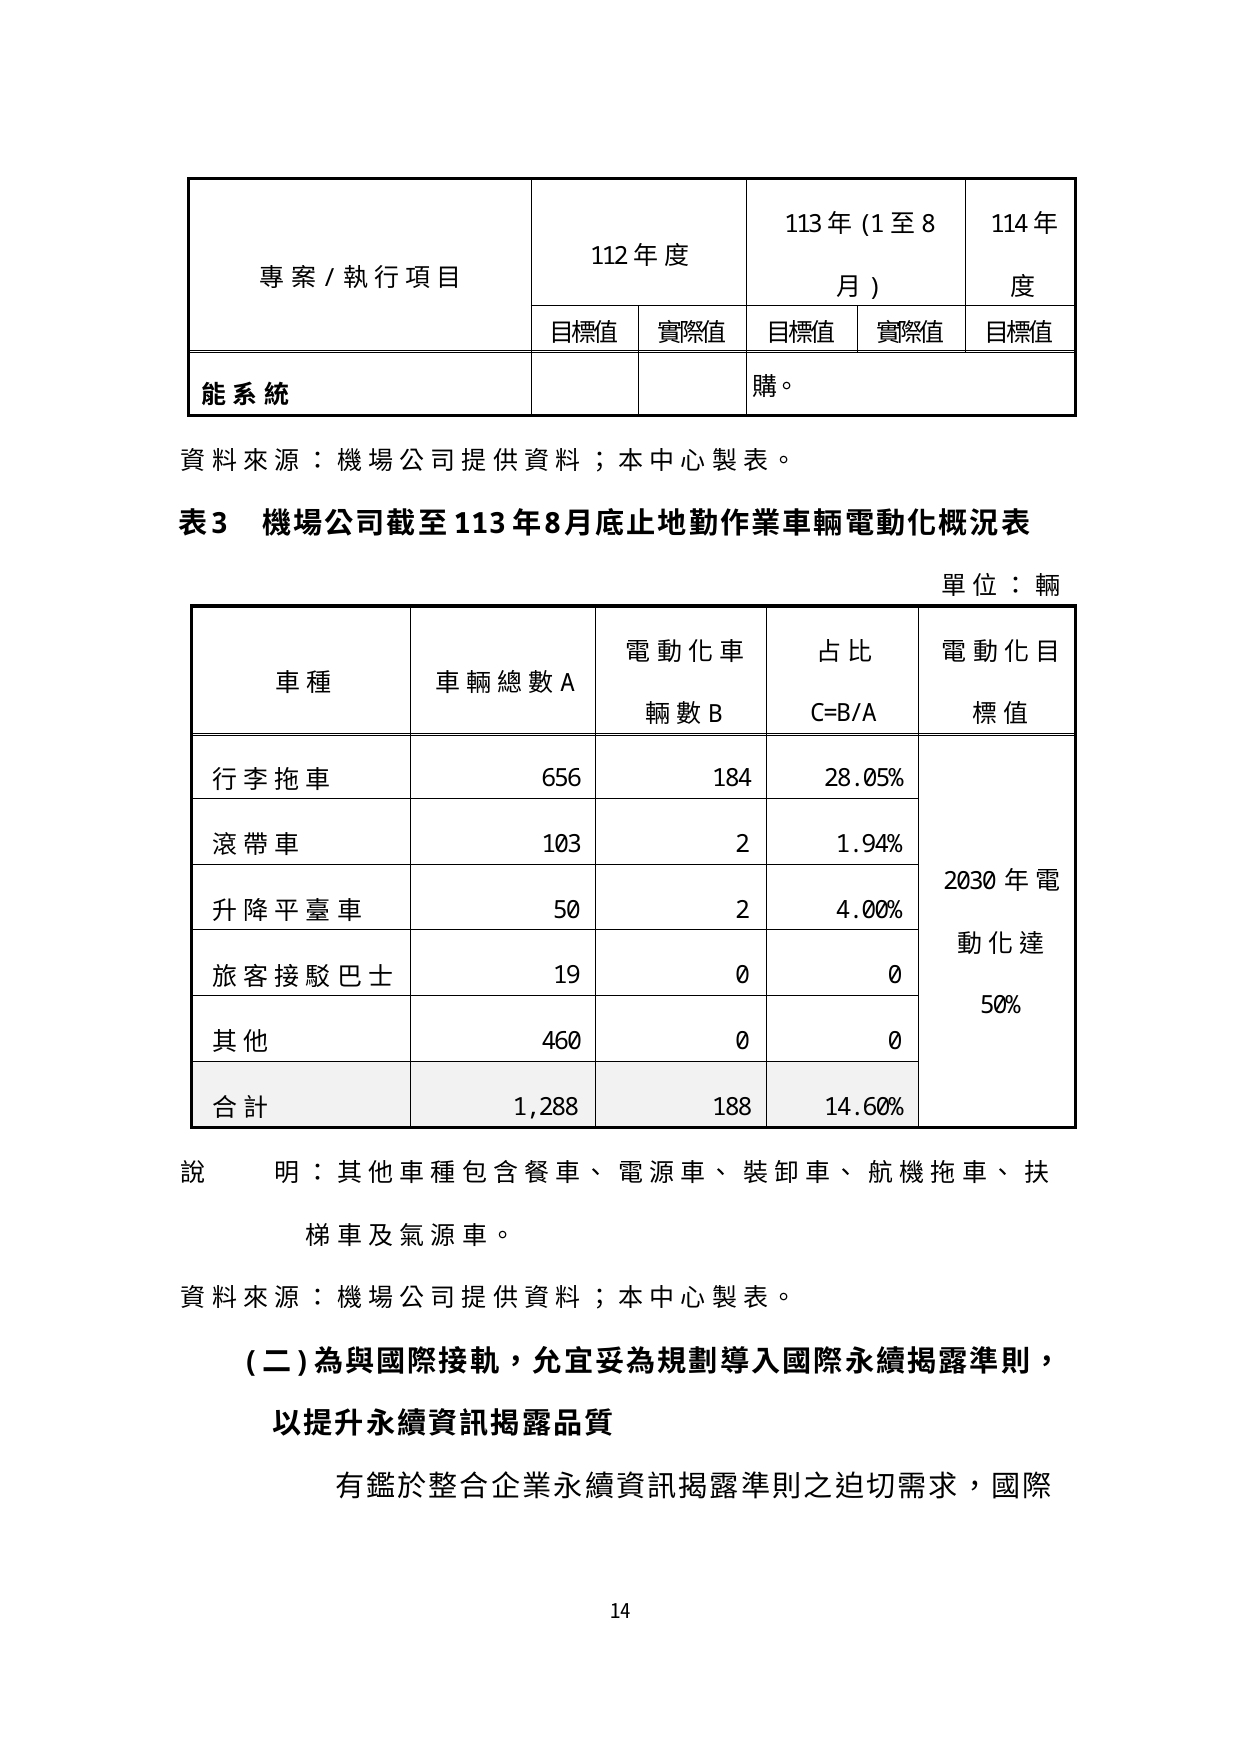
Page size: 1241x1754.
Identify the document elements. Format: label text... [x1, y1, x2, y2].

subtitle (二)為與國際接軌，允宜妥為規劃導入國際永續揭露準則，以提升永續資訊揭露品質 [236, 1317, 1063, 1442]
table_header 電動化目標值 [919, 608, 1074, 732]
table_cell 目標值 [966, 306, 1074, 350]
table_header 占比C=B/A [767, 608, 918, 732]
table_header 113年(1至8月) [747, 180, 965, 305]
table_cell 4.00% [767, 865, 918, 929]
table_cell 目標值 [747, 306, 857, 350]
table_cell 1,288 [411, 1062, 595, 1126]
table_cell 旅客接駁巴士 [193, 930, 410, 995]
table_cell 購。 [747, 353, 1074, 414]
table_cell 0 [596, 930, 766, 995]
table_header 專案/執行項目 [190, 180, 531, 350]
table_cell 188 [596, 1062, 766, 1126]
text 表3 機場公司截至113年8月底止地勤作業車輛電動化概況表 [177, 479, 1063, 542]
table_cell 行李拖車 [193, 736, 410, 798]
table_header 電動化車輛數B [596, 608, 766, 732]
table_cell 實際值 [858, 306, 965, 350]
table_cell 14.60% [767, 1062, 918, 1126]
table_cell 升降平臺車 [193, 865, 410, 929]
table_header 114年度 [966, 180, 1074, 305]
table_cell 0 [596, 996, 766, 1061]
table_cell 合計 [193, 1062, 410, 1126]
table_cell 50 [411, 865, 595, 929]
text 單位：輛 [177, 542, 1063, 604]
table_cell 2 [596, 865, 766, 929]
table_cell 2030年電動化達50% [919, 736, 1074, 1126]
table_cell 460 [411, 996, 595, 1061]
table_cell 0 [767, 930, 918, 995]
table_cell 0 [767, 996, 918, 1061]
text 資料來源：機場公司提供資料；本中心製表。 [177, 1254, 1063, 1317]
table_cell 103 [411, 799, 595, 864]
table_cell 184 [596, 736, 766, 798]
text 說 明：其他車種包含餐車、電源車、裝卸車、航機拖車、扶梯車及氣源車。 [177, 1129, 1063, 1254]
table_cell 目標值 [532, 306, 638, 350]
table_cell 28.05% [767, 736, 918, 798]
table_cell 1.94% [767, 799, 918, 864]
table_cell - [639, 353, 746, 414]
table_header 車種 [193, 608, 410, 732]
table_cell 其他 [193, 996, 410, 1061]
table_cell 656 [411, 736, 595, 798]
table_cell 滾帶車 [193, 799, 410, 864]
table_cell 2 [596, 799, 766, 864]
table_cell - [532, 353, 638, 414]
table_cell 能系統 [190, 353, 531, 414]
text 有鑑於整合企業永續資訊揭露準則之迫切需求，國際 [266, 1442, 1063, 1504]
table_header 112年度 [532, 180, 746, 305]
table_cell 實際值 [639, 306, 746, 350]
table_cell 19 [411, 930, 595, 995]
table_header 車輛總數A [411, 608, 595, 732]
text 資料來源：機場公司提供資料；本中心製表。 [177, 417, 1063, 479]
